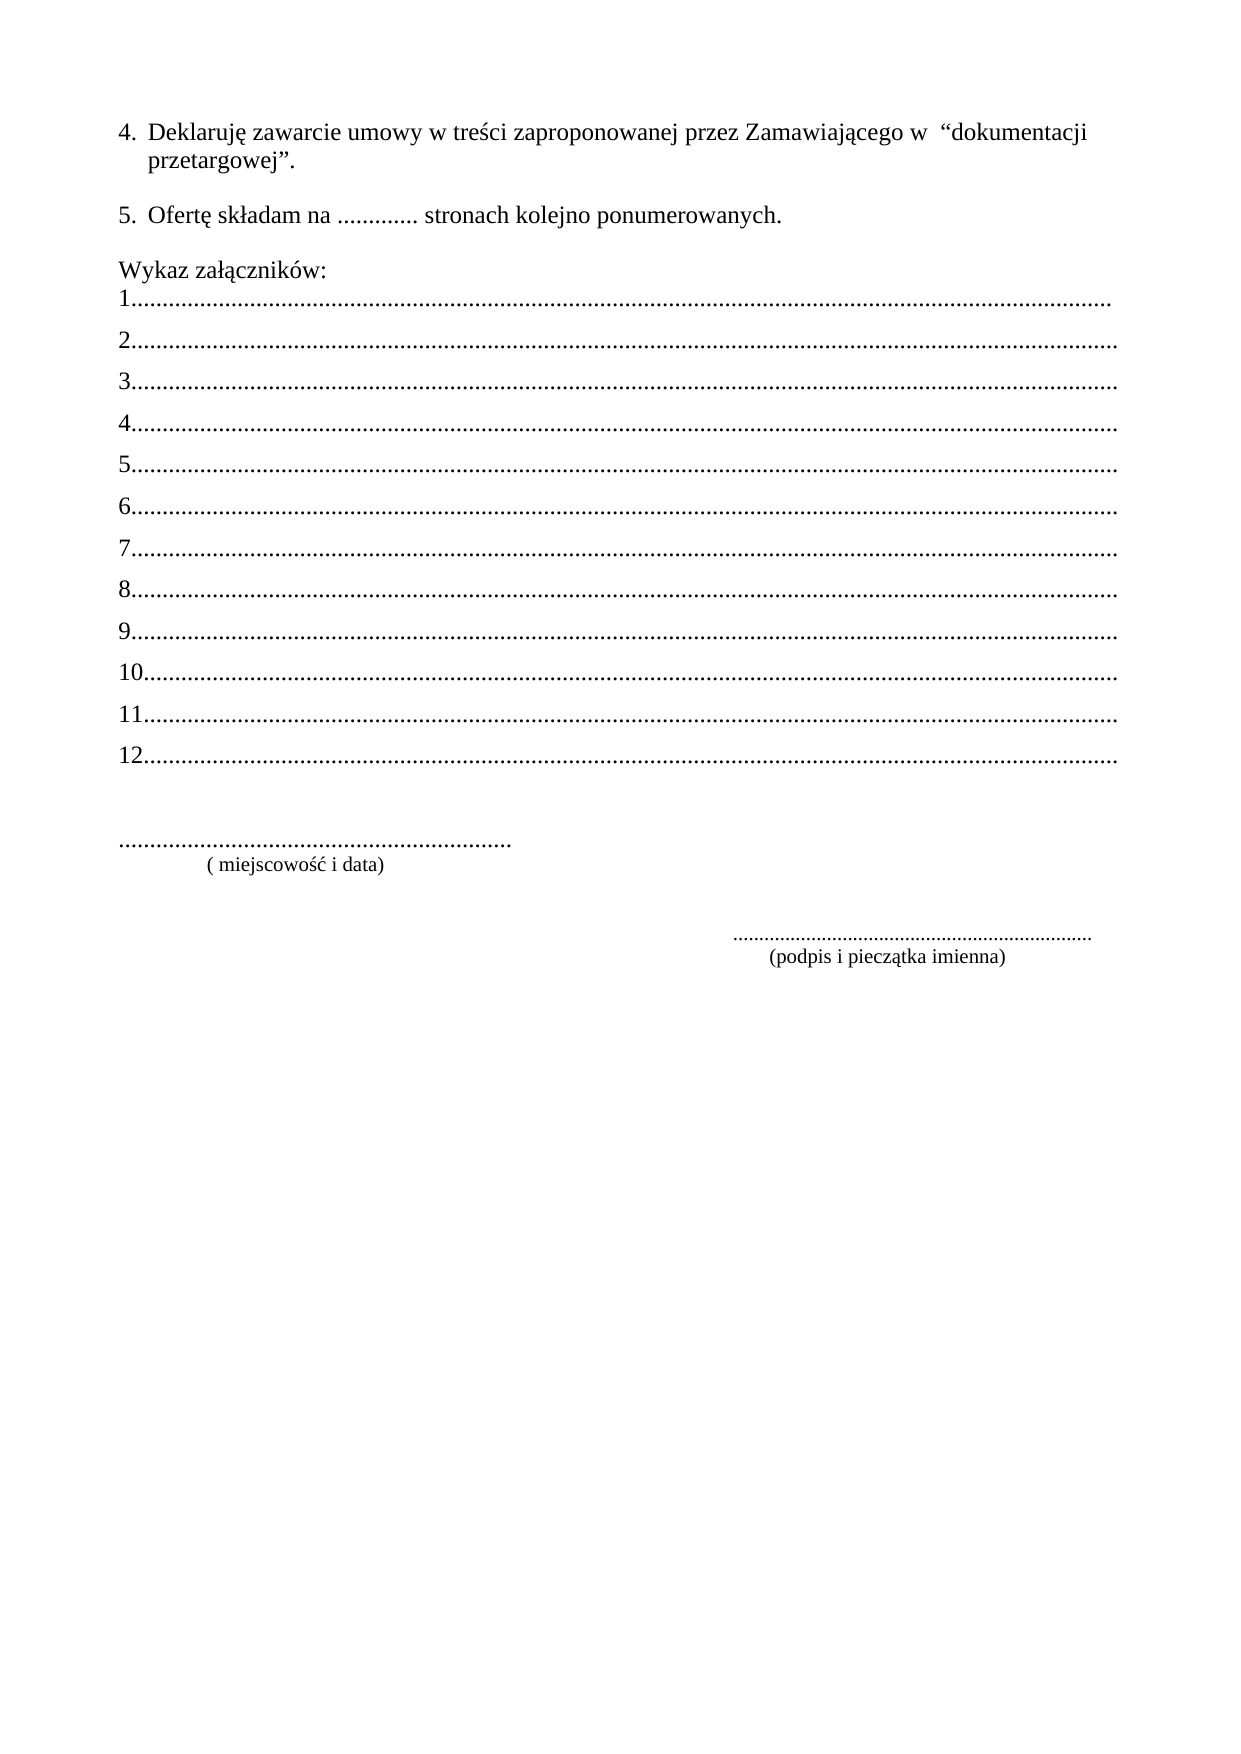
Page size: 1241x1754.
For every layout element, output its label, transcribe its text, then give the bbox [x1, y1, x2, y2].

text ( miejscowość i data) [118, 852, 1122, 876]
text 6..............................................................................................................................................................7.............................................................................................................................................................. [118, 492, 1122, 561]
list Deklaruję zawarcie umowy w treści zaproponowanej przez Zamawiającego w “dokumentacji przetargowej”. [118, 118, 1122, 173]
text 1............................................................................................................................................................. [118, 284, 1122, 312]
text (podpis i pieczątka imienna) [118, 945, 1122, 968]
text Wykaz załączników: [118, 257, 1122, 284]
text ............................................................... [118, 825, 1122, 852]
text 8.............................................................................................................................................................. [118, 575, 1122, 603]
text ..................................................................... [118, 922, 1122, 945]
list Ofertę składam na ............. stronach kolejno ponumerowanych. [118, 201, 1122, 229]
text 4..............................................................................................................................................................5.............................................................................................................................................................. [118, 409, 1122, 478]
text 12............................................................................................................................................................ [118, 742, 1122, 769]
text 11............................................................................................................................................................ [118, 700, 1122, 728]
text 2..............................................................................................................................................................3.............................................................................................................................................................. [118, 326, 1122, 395]
text 10............................................................................................................................................................ [118, 658, 1122, 686]
text 9.............................................................................................................................................................. [118, 617, 1122, 644]
